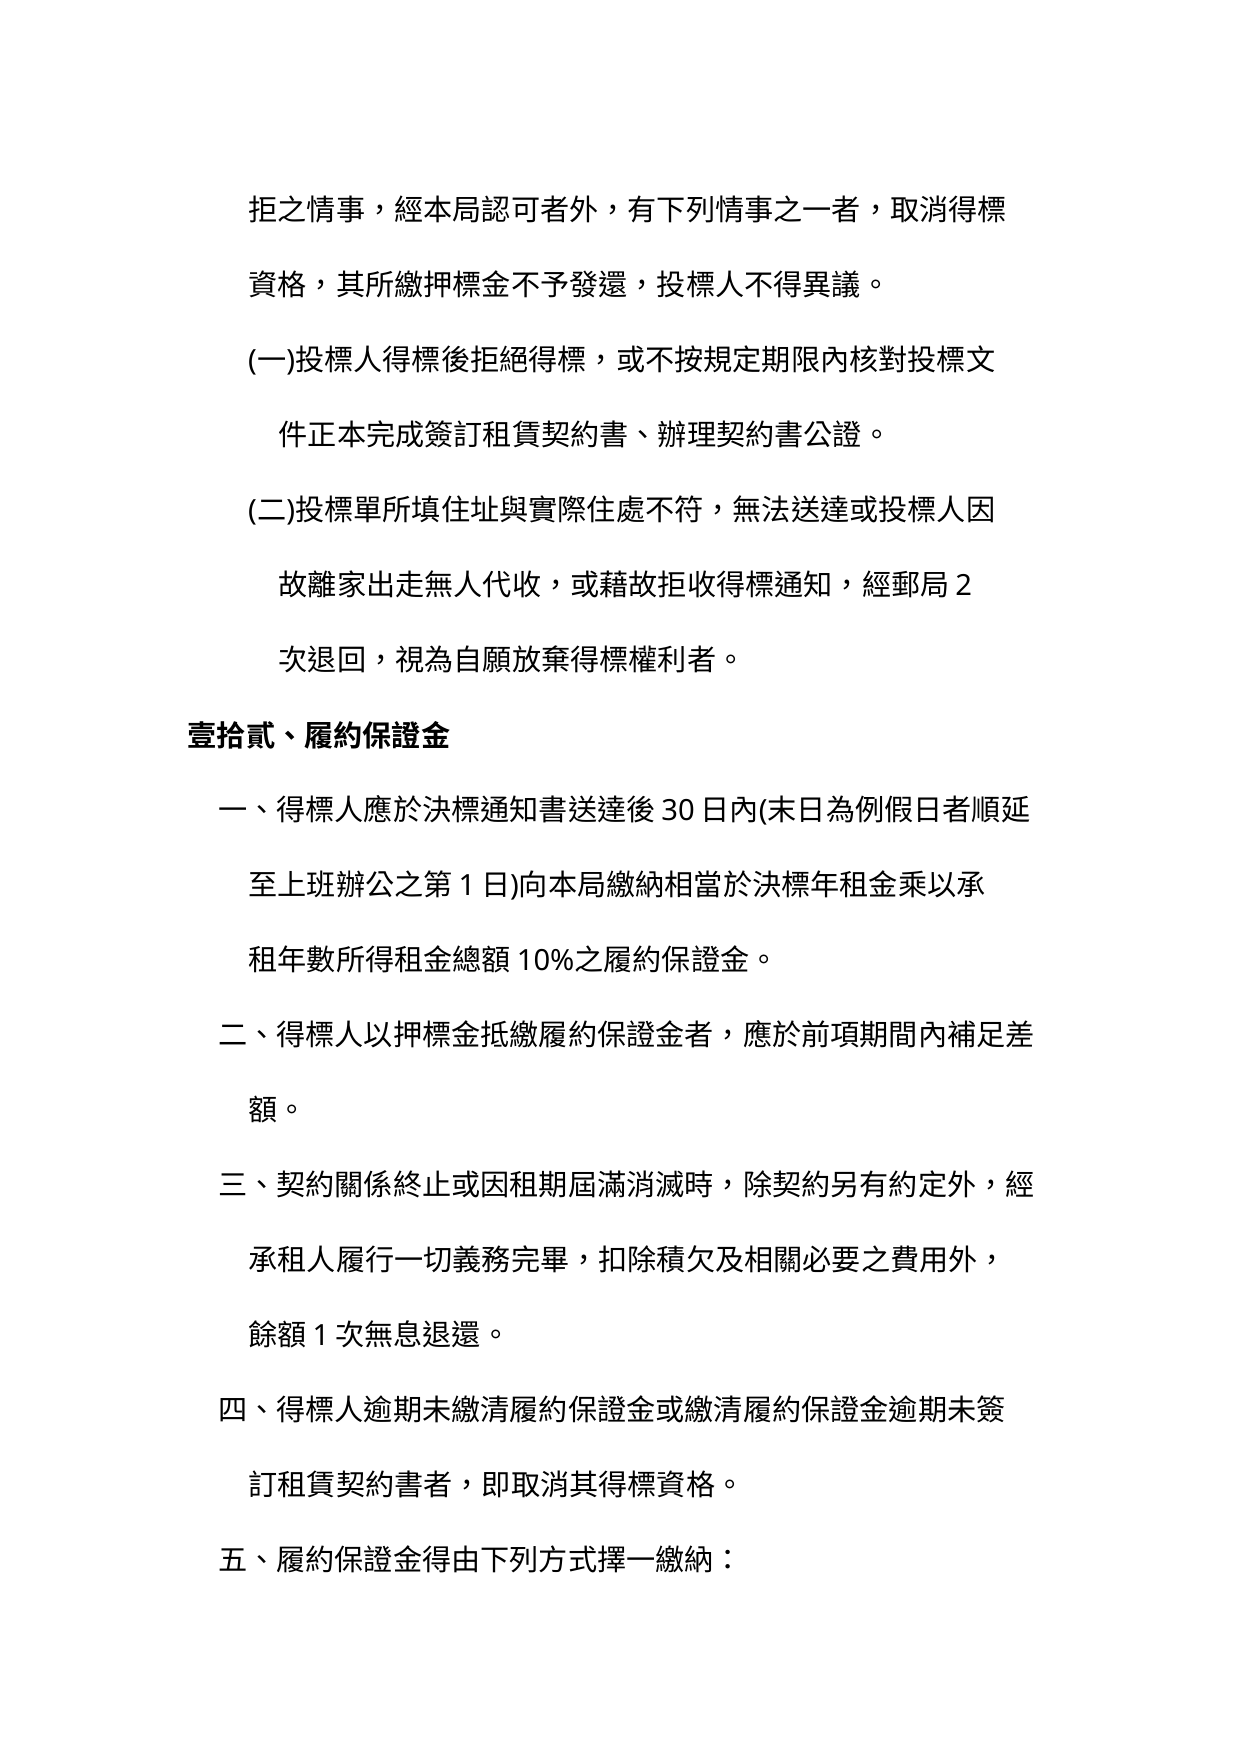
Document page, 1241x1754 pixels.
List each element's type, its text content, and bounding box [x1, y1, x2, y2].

text 五、開標決標以有效標投標金額不低於標租底價之最高標價者為 得標。最高標價有二人以上投標金額相同者，當場填寫比價 單後再比價1次，以出價較高者為得標，但不得低於原所標 之最高標價(比價以3次為原則)。如投最高標價者未到場或 其代理人到場未出具委託代理授權書，重行比價時，視為放 棄比價權利，以到場者重行比價；如均不願比價或比價後價 格相同不願再比價者，由開標主持人抽籤決定之，最高標者 得標人拒不簽約或放棄權利者、得由次高標價者為得標人， 次高標價者有2標以上相同時，比照上開程序辦理。 六、開標進行中有關細節部分，如投標人與標租機關或投標人間 發生爭議時，由主持人會商監標人裁决後宣佈之、投標人不 得異議。 七、停止招標時，由主持人於開標時當場宣佈，投標人不得異議。 八、投標人如有下列情形之一，其所投標單無效： 1、投標人資格不合規定者。 2、未使用本局所規定之投標單。 3、標單未蓋章或蓋章不明以致無法辨識者。 4、標單內附加任何條件、期限或所投標價格未達標租底價 者。 5、押標金之金額不足者或不合規定者。 6、標單所填投標人姓名或印章所示之姓名與身分證所載不 符者。 7、投標單所填年租金未以中文大寫填寫，或經塗改、挖補 未蓋章或雖經蓋章而無法辨識或投標金額字跡模糊不清 難以辨認者。 8、投標信封與投標單所填標的物與本案標的物不符。 9、標單寄(送)達時已逾截止投標時間者。 10、同一投標人對同一標號重複投標者。 11、投標信封未封口或封口破損可疑，足以影響開標決標者。 12、投標押標金票據之受款人非「高雄市政府勞工局 」。 13、投標方式與投標資格不合規定者。 14、未於投標封內備齊招標須知所載投標人應具備之投標文 件。 15、其他事項經認為依法不合或未按照本投標須知各項規定 辦理投標者。 九、參加投標如因政策變更或其他不可抗力之原因者，本局得停 止開標；投標人所投標函由其出據領回，並無息發還其押標 金，投標人不得提出具議或要求任何赔償。(委託代領者應 出具委託書或授權書)。 壹拾、決標通知及查驗 得標人應於接獲本局之決標通知書起7日內(未日為例假日 者順延至上班辦公之第1日），將決標通知書所載各項證件正 本送本局查驗，逾期經本局催告仍未辦理者，本局得取消得標 權利，並沒收押標金，查驗結果與事實不符者亦同。 壹拾壹、押標金之處理 一、得標人繳納之押標金，得作為履約保證金（多退少補）；投 標人得標後，未於規定期限內完成簽約公證手續者，視同 放棄得標權利，其所繳交之押標金由本局沒收，投標人不得 異議。 二、開標後本局認為有保留決標必要時，投標人所繳之押標金得 暫予保留(至多1個月)，並俟保留原因消失後無息發還。 三、投標人已繳納押標金並投標後，除因天災人禍等人力不可抗 拒之情事，經本局認可者外，有下列情事之一者，取消得標 資格，其所繳押標金不予發還，投標人不得異議。 (一)投標人得標後拒絕得標，或不按規定期限內核對投標文 件正本完成簽訂租賃契約書、辦理契約書公證。 (二)投標單所填住址與實際住處不符，無法送達或投標人因 故離家出走無人代收，或藉故拒收得標通知，經郵局2 次退回，視為自願放棄得標權利者。 壹拾貳、履約保證金 一、得標人應於決標通知書送達後30日內(末日為例假日者順延 至上班辦公之第1日)向本局繳納相當於決標年租金乘以承 租年數所得租金總額10%之履約保證金。 二、得標人以押標金抵繳履約保證金者，應於前項期間內補足差 額。 三、契約關係終止或因租期屆滿消滅時，除契約另有約定外，經 承租人履行一切義務完畢，扣除積欠及相關必要之費用外， 餘額1次無息退還。 四、得標人逾期未繳清履約保證金或繳清履約保證金逾期未簽 訂租賃契約書者，即取消其得標資格。 五、履約保證金得由下列方式擇一繳納： (一)匯款方式繳納：得標人應在本局通知繳納期限前匯至本 局指定金融機構。 (二)國內之各金融行庫為發票人之即期支票方式繳納：得標 人應在本局通知繳納期限前親送或掛號寄達本局。履約 保證金票據應以「高雄市政府勞工局」為受款人。 壹拾參、簽約及公證 一、得標人於繳清第一期租金及履約保證金後除有正當事由於 10日內以書面申請經本局同意者外，應於本局規定期限內 簽訂不動產租賃契約書，其起租日為簽約日。雙方簽訂契約 後並依本局通知之時間完成公證手續，公證費用由乙方負擔。 二、得標人逾期未辦理簽約手續者，取消得標資格。 壹拾肆、順位遞補原則 一、得標人棄權或因違反投標規定經本局取消得標資格者，本局 得函詢投標底價次高之投標人是否同意依得標人同一條件 承租本案標的。若不同意或亦經本局取消得標資格，不再依 序遞補。 二、投標底價次高之投標人同意依得標人同一條件承租本案標的 者，應自接獲本局得標通知書之日起30日內繳清第一期租 金、履約保證金及簽約、公證，並適用本須知關於得標人之 規定。 壹拾伍、附註 一、本標租案係依「高雄市市有財產管理自治條例第42條」辦 理。 二、本案開標前倘因特殊原因或不可抗力之因素而情事變更，本 局得不附理由隨時變更內容或停止本標案，投標人不得異議。 三、參加本標案之投標人，必須仔細閱讀且遵守本投標須知，並 對本須知內應履行之義務及行為負責，並不得以任何理由要 求投標無效。得標後不得以任何理由要求減價或退還押標金。 投標廠商之投標文件均不予退回。 四、本局得於不違反有關法令，本項須知範圍內增訂補充或其 他規定，於開標前由本局宣布；至於本須知如有疑義成其他 未盡事宜，其解釋權為本局，參與投標者均不得異議。 五、本須知視同契約內容之一部分，其效力與契約相同。 六、本須知必要時得以修正方式酌予修正，其效力優於本須知。 七、本須知若有未盡事項，悉依有關法令規定辦理。 八、聯絡單位及電話：本局秘書室8124613轉835。 [187, 164, 1053, 1589]
